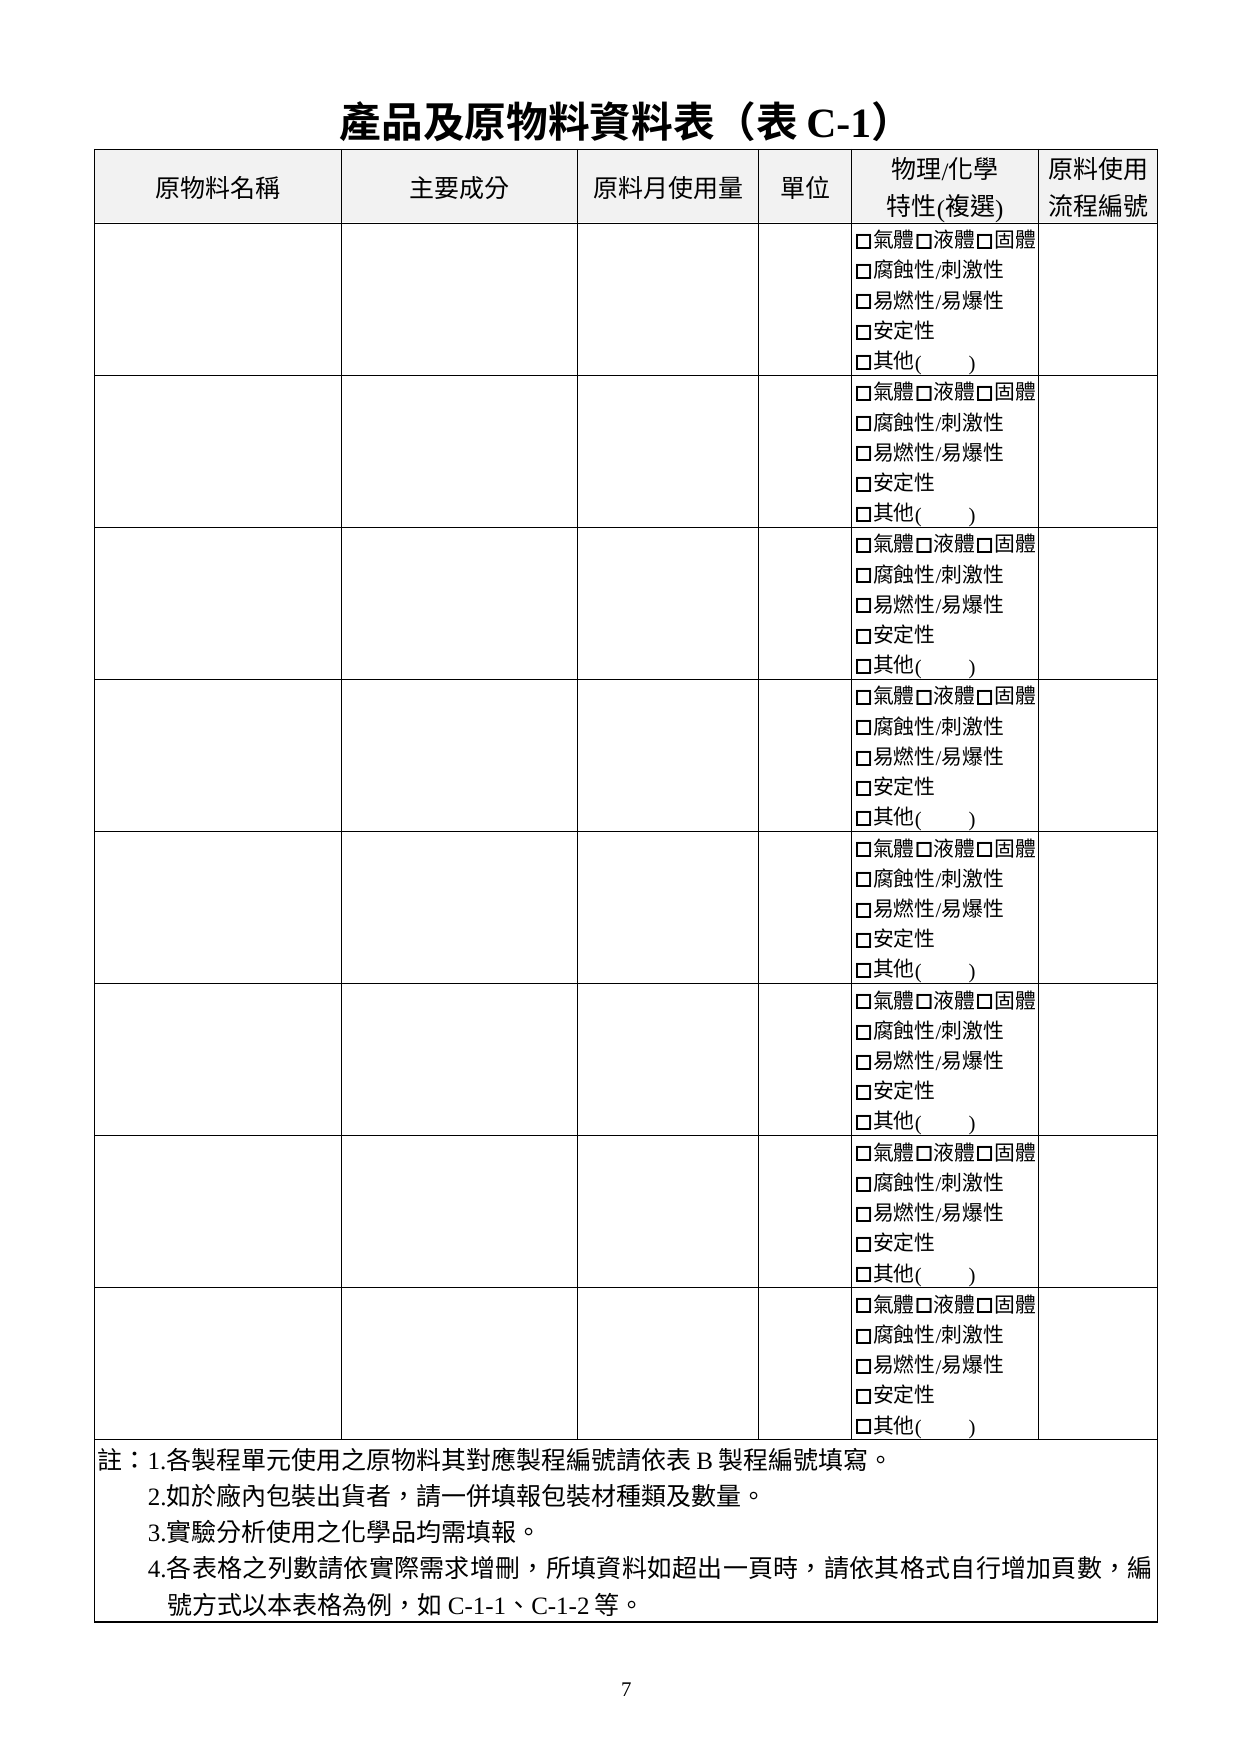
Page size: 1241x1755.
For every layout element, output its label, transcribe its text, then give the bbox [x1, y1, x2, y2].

table_cell [759, 1136, 851, 1287]
table_cell [578, 528, 758, 679]
table_header 物理/化學 特性(複選) [852, 150, 1038, 222]
table_cell [1039, 832, 1157, 983]
table_header 原物料名稱 [95, 150, 341, 222]
table_cell [1039, 984, 1157, 1135]
table_cell [578, 1288, 758, 1439]
table_cell 氣體液體固體 腐蝕性/刺激性 易燃性/易爆性 安定性 其他( ) [852, 1288, 1038, 1439]
table_header 單位 [759, 150, 851, 222]
table_cell [342, 1136, 577, 1287]
table_cell [578, 376, 758, 527]
table_cell [95, 1288, 341, 1439]
table_cell [578, 1136, 758, 1287]
table_cell 氣體液體固體 腐蝕性/刺激性 易燃性/易爆性 安定性 其他( ) [852, 376, 1038, 527]
table_cell [759, 224, 851, 374]
table_cell [1039, 528, 1157, 679]
table_cell [342, 224, 577, 374]
table_cell [95, 832, 341, 983]
table_cell [759, 1288, 851, 1439]
table_cell [759, 680, 851, 831]
table_cell 氣體液體固體 腐蝕性/刺激性 易燃性/易爆性 安定性 其他( ) [852, 680, 1038, 831]
table_cell 氣體液體固體 腐蝕性/刺激性 易燃性/易爆性 安定性 其他( ) [852, 984, 1038, 1135]
table_cell 註：1.各製程單元使用之原物料其對應製程編號請依表B製程編號填寫。 2.如於廠內包裝出貨者，請一併填報包裝材種類及數量。 3.實驗分析使用之化學品均需填報。 4.各表格之列數請依實際需求增刪，所填資料如超出一頁時，請依其格式自行增加頁數，編號方式以本表格為例，如C-1-1、C-1-2等。 [95, 1440, 1157, 1621]
table_cell [342, 1288, 577, 1439]
table_cell [342, 832, 577, 983]
table_header 主要成分 [342, 150, 577, 222]
table_cell [759, 984, 851, 1135]
table_cell [578, 224, 758, 374]
table_cell [342, 680, 577, 831]
table_cell [1039, 680, 1157, 831]
table_cell [95, 224, 341, 374]
table_cell [759, 528, 851, 679]
table_cell 氣體液體固體 腐蝕性/刺激性 易燃性/易爆性 安定性 其他( ) [852, 1136, 1038, 1287]
table_cell [342, 528, 577, 679]
table_cell [95, 984, 341, 1135]
table_header 原料月使用量 [578, 150, 758, 222]
table_cell 氣體液體固體 腐蝕性/刺激性 易燃性/易爆性 安定性 其他( ) [852, 832, 1038, 983]
table_header 原料使用 流程編號 [1039, 150, 1157, 222]
table_cell [1039, 1136, 1157, 1287]
table_cell [1039, 224, 1157, 374]
table_cell [95, 680, 341, 831]
table_cell [1039, 1288, 1157, 1439]
table_cell [1039, 376, 1157, 527]
table_cell [342, 376, 577, 527]
table_cell [342, 984, 577, 1135]
table_cell 氣體液體固體 腐蝕性/刺激性 易燃性/易爆性 安定性 其他( ) [852, 528, 1038, 679]
table_cell [95, 376, 341, 527]
table_cell [95, 528, 341, 679]
table_cell [759, 376, 851, 527]
table_cell [578, 984, 758, 1135]
table_cell [95, 1136, 341, 1287]
table_cell [578, 680, 758, 831]
table_cell [759, 832, 851, 983]
table_cell 氣體液體固體 腐蝕性/刺激性 易燃性/易爆性 安定性 其他( ) [852, 224, 1038, 374]
table_cell [578, 832, 758, 983]
text 產品及原物料資料表（表C-1） [83, 89, 1169, 149]
